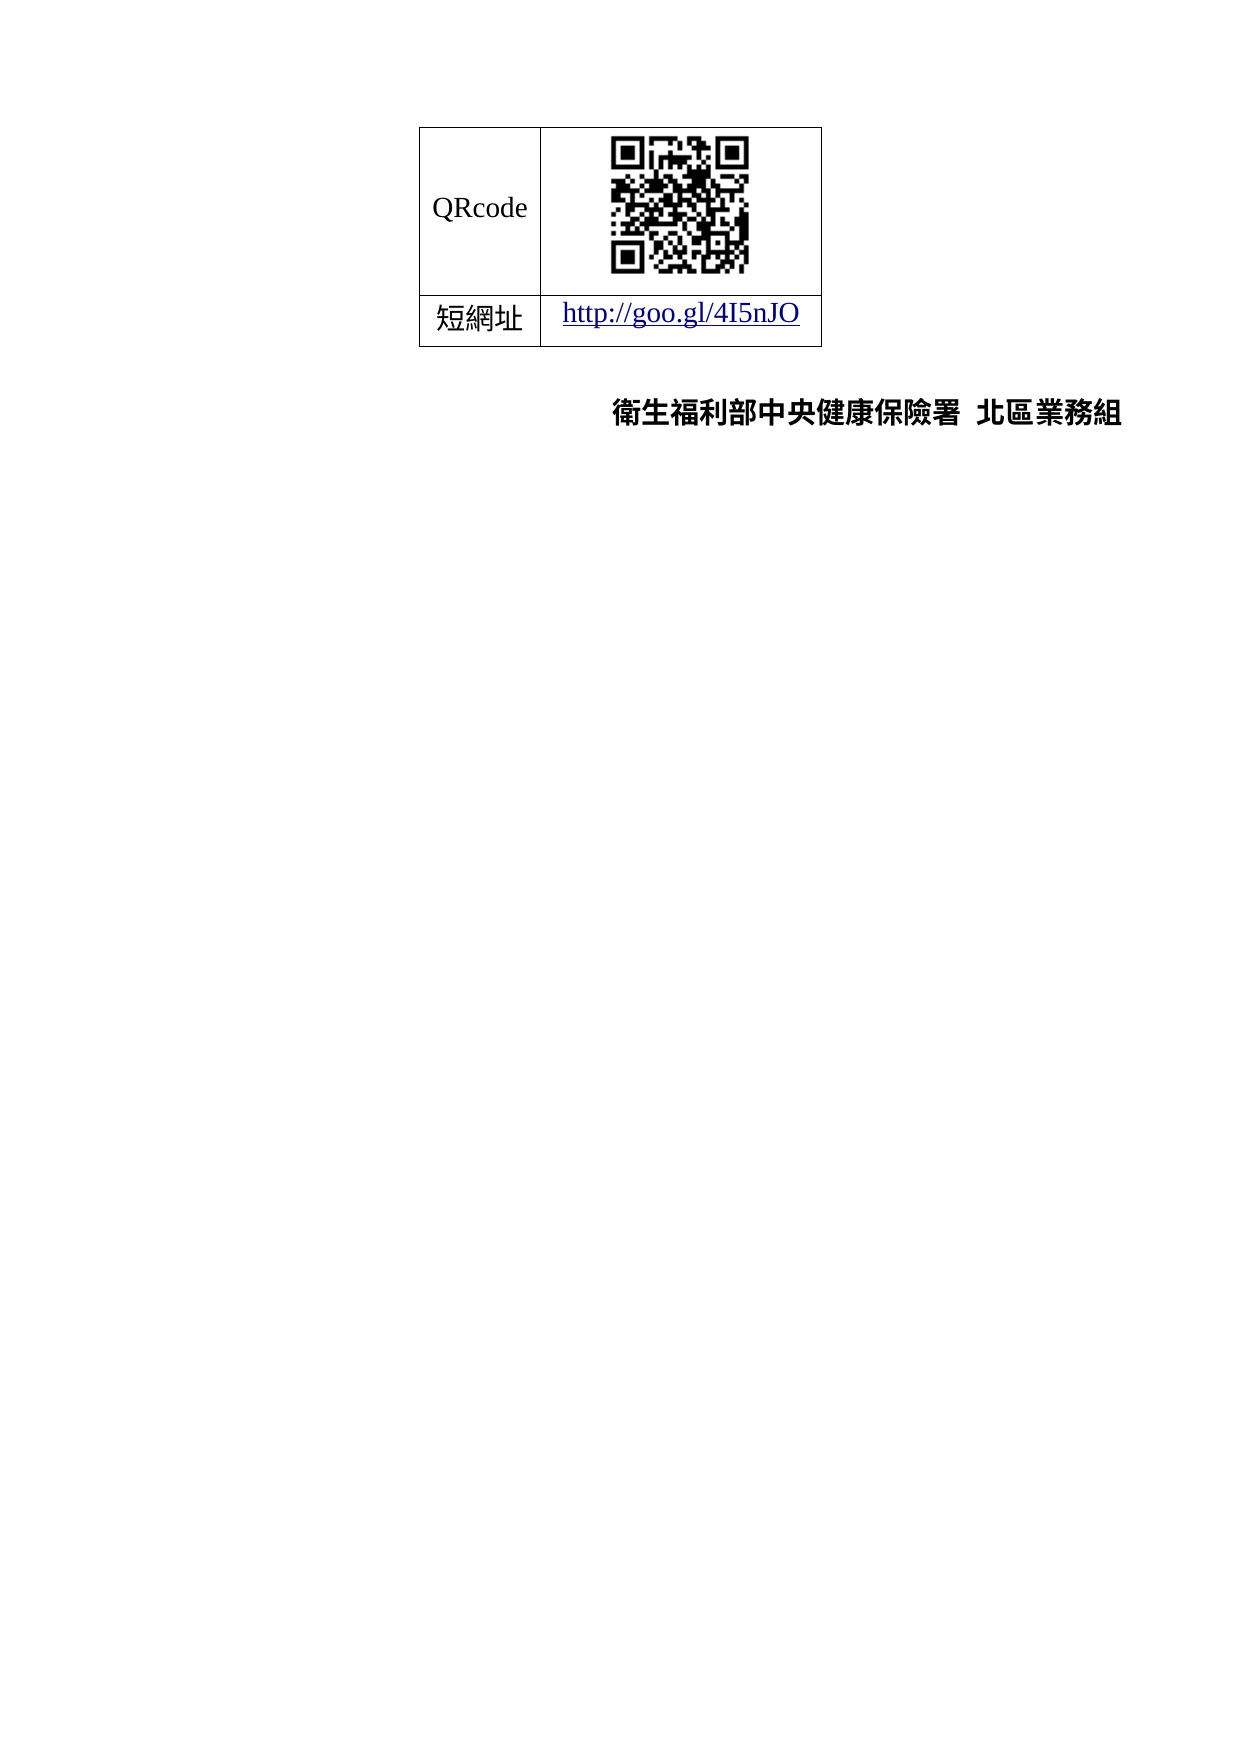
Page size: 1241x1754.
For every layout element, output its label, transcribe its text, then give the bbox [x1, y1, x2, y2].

table_cell 短網址 [420, 296, 540, 346]
table_cell http://goo.gl/4I5nJO [541, 296, 821, 346]
table_cell [541, 128, 821, 294]
text 衛生福利部中央健康保險署 北區業務組 [156, 389, 1122, 431]
table_cell QRcode [420, 128, 540, 294]
